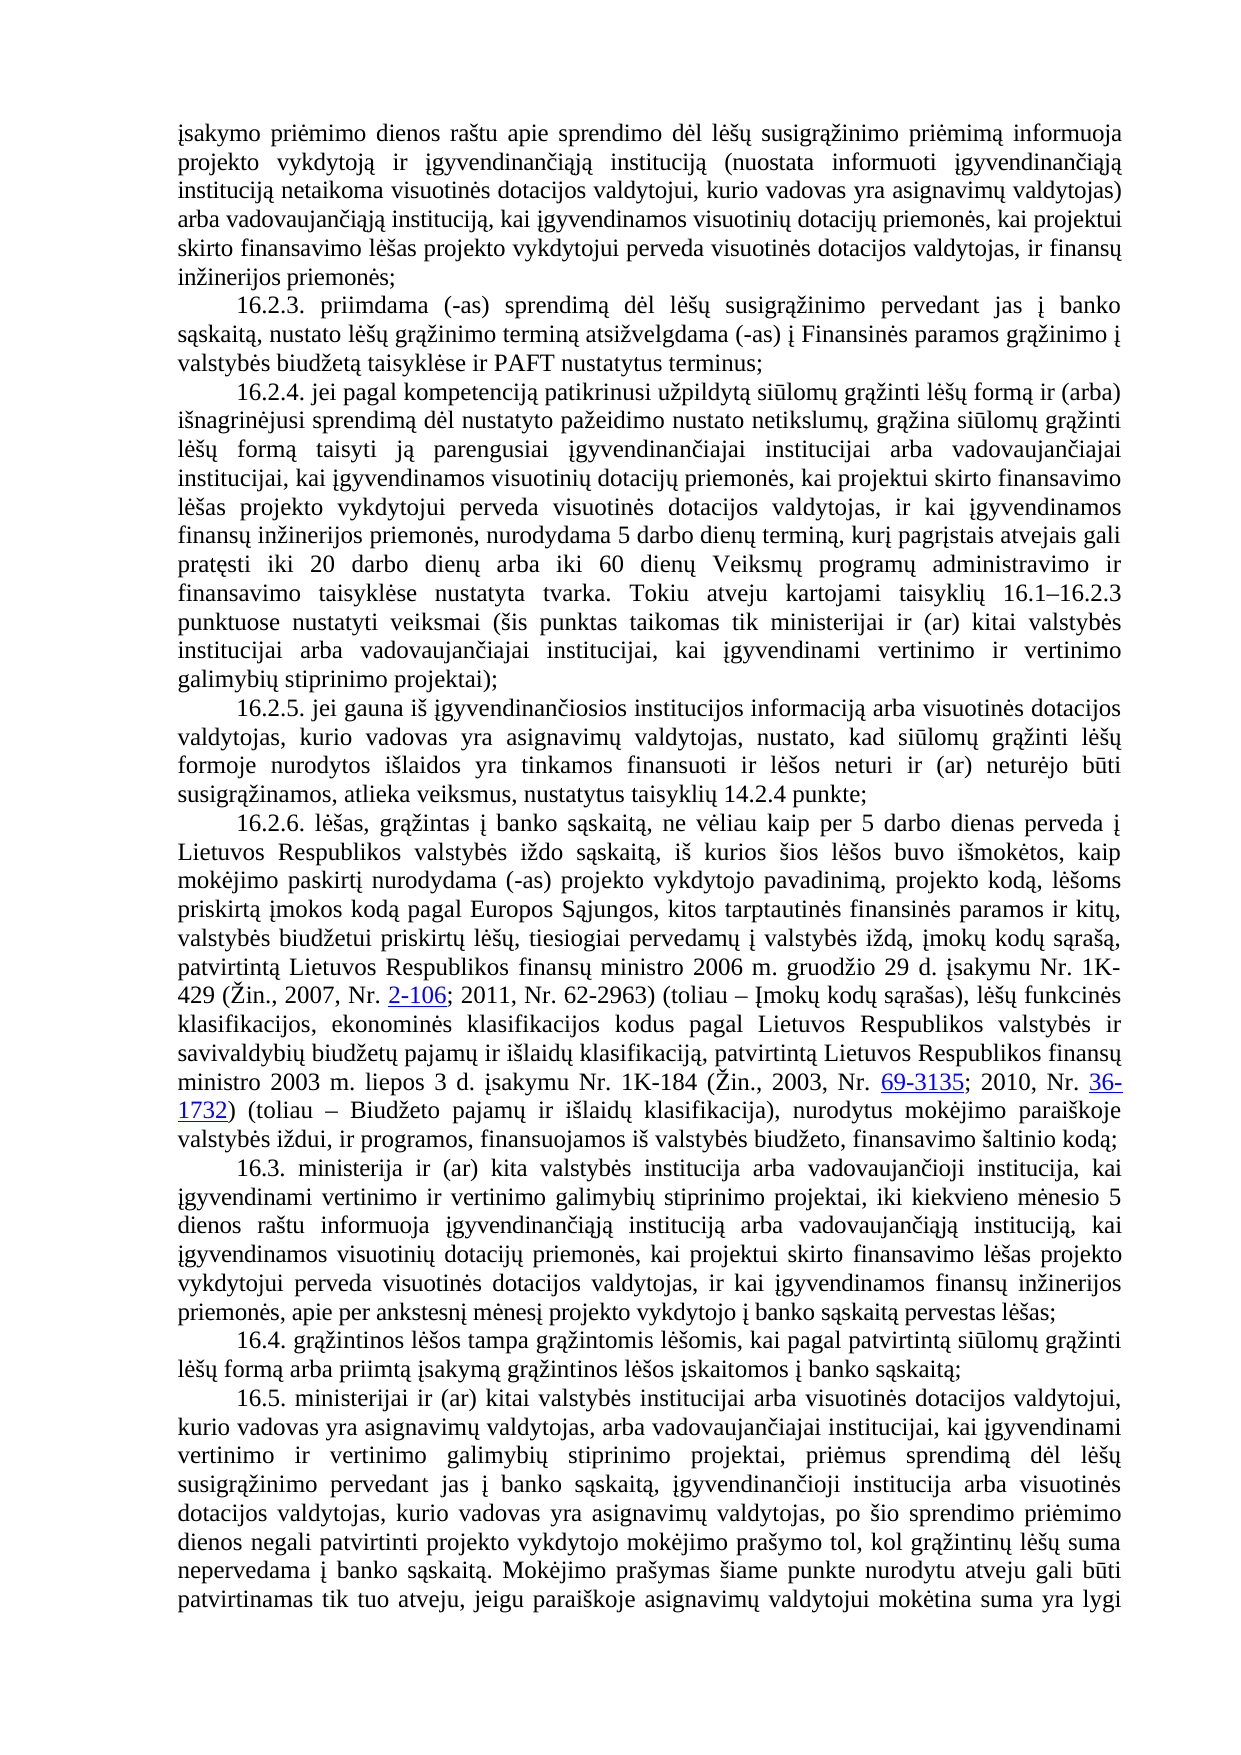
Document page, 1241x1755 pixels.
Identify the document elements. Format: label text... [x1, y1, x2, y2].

text 16.3. ministerija ir (ar) kita valstybės institucija arba vadovaujančioji institucija, kai įgyvendinami vertinimo ir vertinimo galimybių stiprinimo projektai, iki kiekvieno mėnesio 5 dienos raštu informuoja įgyvendinančiąją instituciją arba vadovaujančiąją instituciją, kai įgyvendinamos visuotinių dotacijų priemonės, kai projektui skirto finansavimo lėšas projekto vykdytojui perveda visuotinės dotacijos valdytojas, ir kai įgyvendinamos finansų inžinerijos priemonės, apie per ankstesnį mėnesį projekto vykdytojo į banko sąskaitą pervestas lėšas; [177, 1153, 1122, 1326]
text 16.5. ministerijai ir (ar) kitai valstybės institucijai arba visuotinės dotacijos valdytojui, kurio vadovas yra asignavimų valdytojas, arba vadovaujančiajai institucijai, kai įgyvendinami vertinimo ir vertinimo galimybių stiprinimo projektai, priėmus sprendimą dėl lėšų susigrąžinimo pervedant jas į banko sąskaitą, įgyvendinančioji institucija arba visuotinės dotacijos valdytojas, kurio vadovas yra asignavimų valdytojas, po šio sprendimo priėmimo dienos negali patvirtinti projekto vykdytojo mokėjimo prašymo tol, kol grąžintinų lėšų suma nepervedama į banko sąskaitą. Mokėjimo prašymas šiame punkte nurodytu atveju gali būti patvirtinamas tik tuo atveju, jeigu paraiškoje asignavimų valdytojui mokėtina suma yra lygi [177, 1383, 1122, 1613]
text 16.4. grąžintinos lėšos tampa grąžintomis lėšomis, kai pagal patvirtintą siūlomų grąžinti lėšų formą arba priimtą įsakymą grąžintinos lėšos įskaitomos į banko sąskaitą; [177, 1326, 1122, 1383]
text įsakymo priėmimo dienos raštu apie sprendimo dėl lėšų susigrąžinimo priėmimą informuoja projekto vykdytoją ir įgyvendinančiąją instituciją (nuostata informuoti įgyvendinančiąją instituciją netaikoma visuotinės dotacijos valdytojui, kurio vadovas yra asignavimų valdytojas) arba vadovaujančiąją instituciją, kai įgyvendinamos visuotinių dotacijų priemonės, kai projektui skirto finansavimo lėšas projekto vykdytojui perveda visuotinės dotacijos valdytojas, ir finansų inžinerijos priemonės; [177, 118, 1122, 291]
text 16.2.4. jei pagal kompetenciją patikrinusi užpildytą siūlomų grąžinti lėšų formą ir (arba) išnagrinėjusi sprendimą dėl nustatyto pažeidimo nustato netikslumų, grąžina siūlomų grąžinti lėšų formą taisyti ją parengusiai įgyvendinančiajai institucijai arba vadovaujančiajai institucijai, kai įgyvendinamos visuotinių dotacijų priemonės, kai projektui skirto finansavimo lėšas projekto vykdytojui perveda visuotinės dotacijos valdytojas, ir kai įgyvendinamos finansų inžinerijos priemonės, nurodydama 5 darbo dienų terminą, kurį pagrįstais atvejais gali pratęsti iki 20 darbo dienų arba iki 60 dienų Veiksmų programų administravimo ir finansavimo taisyklėse nustatyta tvarka. Tokiu atveju kartojami taisyklių 16.1–16.2.3 punktuose nustatyti veiksmai (šis punktas taikomas tik ministerijai ir (ar) kitai valstybės institucijai arba vadovaujančiajai institucijai, kai įgyvendinami vertinimo ir vertinimo galimybių stiprinimo projektai); [177, 377, 1122, 693]
text 16.2.5. jei gauna iš įgyvendinančiosios institucijos informaciją arba visuotinės dotacijos valdytojas, kurio vadovas yra asignavimų valdytojas, nustato, kad siūlomų grąžinti lėšų formoje nurodytos išlaidos yra tinkamos finansuoti ir lėšos neturi ir (ar) neturėjo būti susigrąžinamos, atlieka veiksmus, nustatytus taisyklių 14.2.4 punkte; [177, 693, 1122, 808]
text 16.2.3. priimdama (-as) sprendimą dėl lėšų susigrąžinimo pervedant jas į banko sąskaitą, nustato lėšų grąžinimo terminą atsižvelgdama (-as) į Finansinės paramos grąžinimo į valstybės biudžetą taisyklėse ir PAFT nustatytus terminus; [177, 291, 1122, 377]
text 16.2.6. lėšas, grąžintas į banko sąskaitą, ne vėliau kaip per 5 darbo dienas perveda į Lietuvos Respublikos valstybės iždo sąskaitą, iš kurios šios lėšos buvo išmokėtos, kaip mokėjimo paskirtį nurodydama (-as) projekto vykdytojo pavadinimą, projekto kodą, lėšoms priskirtą įmokos kodą pagal Europos Sąjungos, kitos tarptautinės finansinės paramos ir kitų, valstybės biudžetui priskirtų lėšų, tiesiogiai pervedamų į valstybės iždą, įmokų kodų sąrašą, patvirtintą Lietuvos Respublikos finansų ministro 2006 m. gruodžio 29 d. įsakymu Nr. 1K-429 (Žin., 2007, Nr. 2-106; 2011, Nr. 62-2963) (toliau – Įmokų kodų sąrašas), lėšų funkcinės klasifikacijos, ekonominės klasifikacijos kodus pagal Lietuvos Respublikos valstybės ir savivaldybių biudžetų pajamų ir išlaidų klasifikaciją, patvirtintą Lietuvos Respublikos finansų ministro 2003 m. liepos 3 d. įsakymu Nr. 1K-184 (Žin., 2003, Nr. 69-3135; 2010, Nr. 36-1732) (toliau – Biudžeto pajamų ir išlaidų klasifikacija), nurodytus mokėjimo paraiškoje valstybės iždui, ir programos, finansuojamos iš valstybės biudžeto, finansavimo šaltinio kodą; [177, 808, 1122, 1153]
